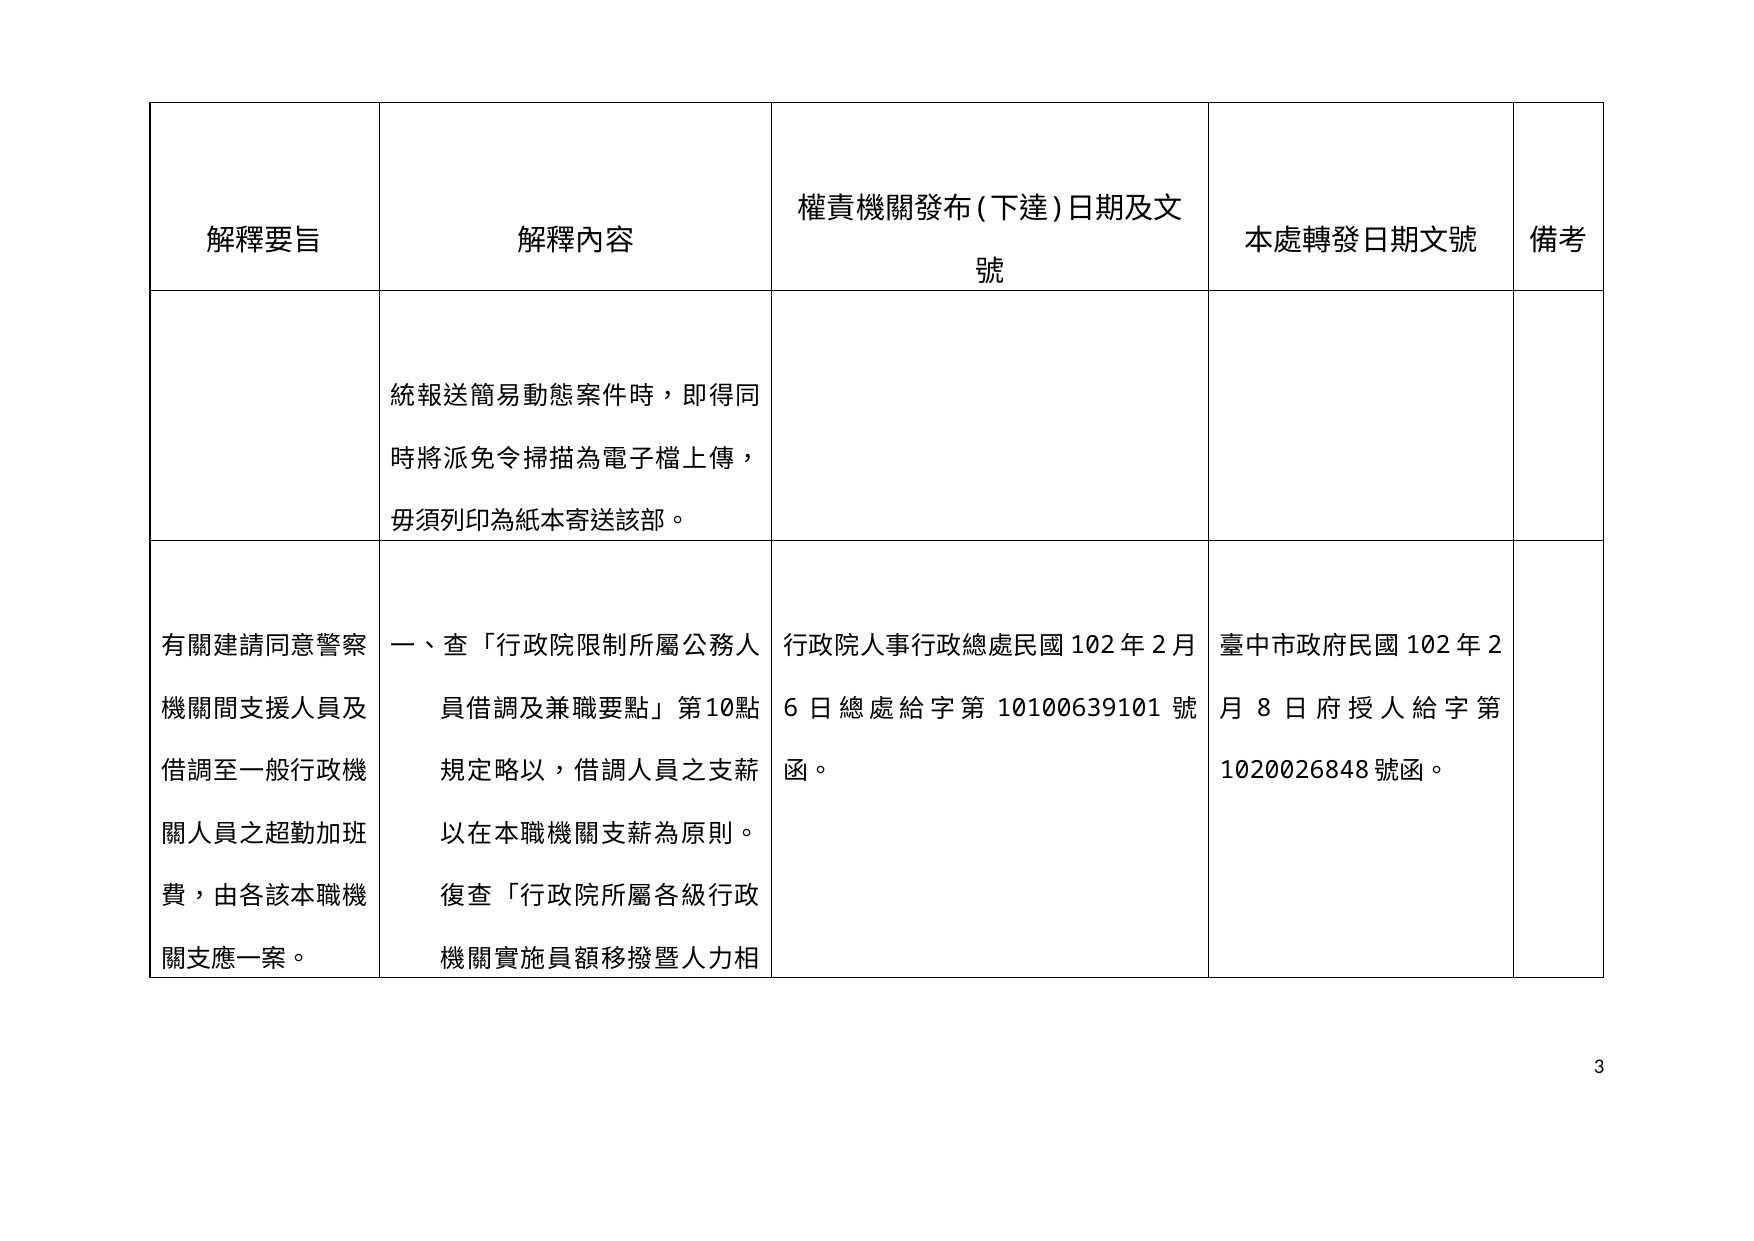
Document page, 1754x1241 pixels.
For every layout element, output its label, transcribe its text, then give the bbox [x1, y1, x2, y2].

table_header 本處轉發日期文號 [1209, 103, 1513, 289]
table_cell 臺中市政府民國102年2月8日府授人給字第1020026848號函。 [1209, 541, 1513, 977]
table_header 權責機關發布(下達)日期及文號 [772, 103, 1208, 289]
table_cell [1514, 541, 1603, 977]
table_header 備考 [1514, 103, 1603, 289]
table_cell [772, 291, 1208, 539]
table_cell [1209, 291, 1513, 539]
table_cell 行政院人事行政總處民國102年2月6日總處給字第10100639101號函。 [772, 541, 1208, 977]
table_header 解釋要旨 [151, 103, 379, 289]
table_cell 一、查「行政院限制所屬公務人員借調及兼職要點」第10點規定略以，借調人員之支薪以在本職機關支薪為原則。復查「行政院所屬各級行政機關實施員額移撥暨人力相 [380, 541, 771, 977]
table_cell 統報送簡易動態案件時，即得同時將派免令掃描為電子檔上傳，毋須列印為紙本寄送該部。 [380, 291, 771, 539]
table_cell [1514, 291, 1603, 539]
table_header 解釋內容 [380, 103, 771, 289]
table_cell 有關建請同意警察機關間支援人員及借調至一般行政機關人員之超勤加班費，由各該本職機關支應一案。 [151, 541, 379, 977]
table_cell [151, 291, 379, 539]
